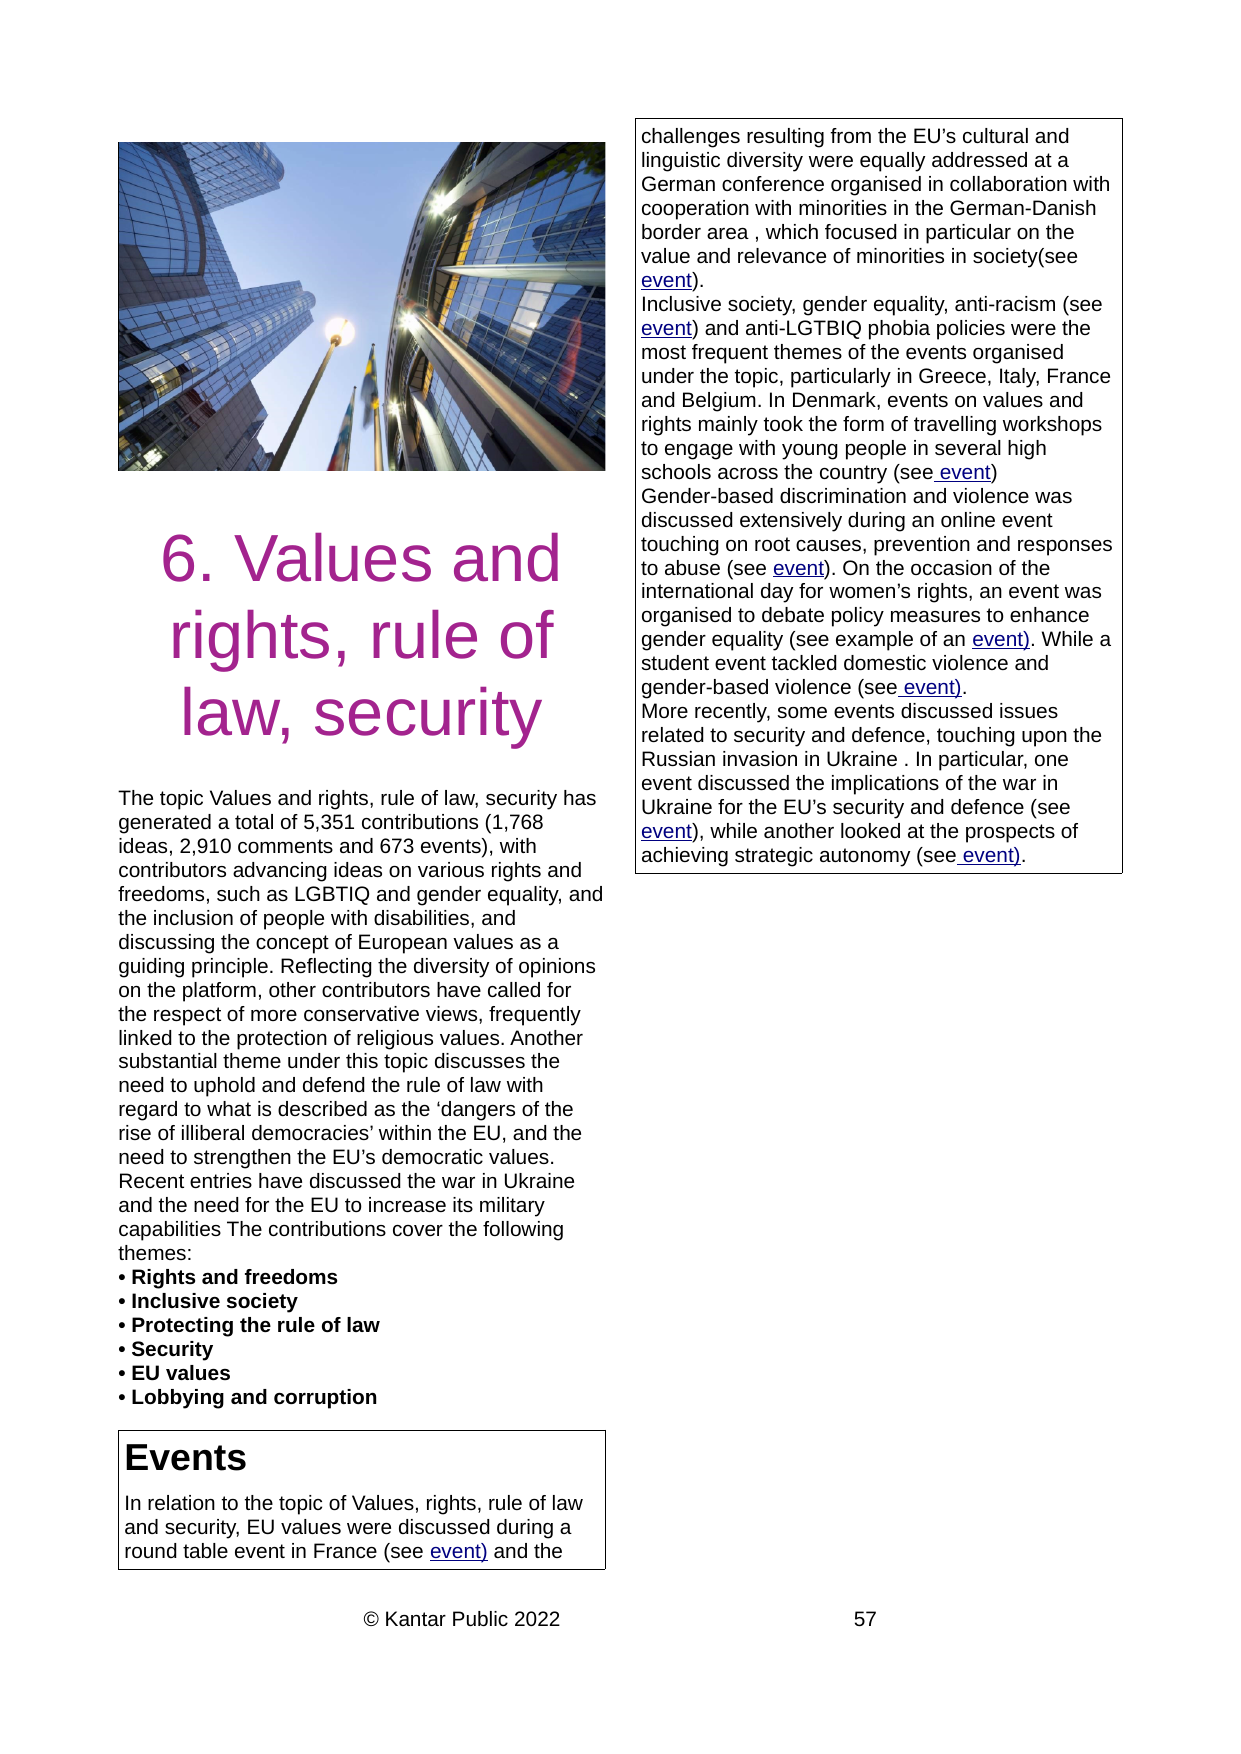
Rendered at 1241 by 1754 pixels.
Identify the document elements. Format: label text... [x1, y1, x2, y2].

text Inclusive society, gender equality, anti-racism (see event) and anti-LGTBIQ phobia policies were the most frequent themes of the events organised under the topic, particularly in Greece, Italy, France and Belgium. In Denmark, events on values and rights mainly took the form of travelling workshops to engage with young people in several high schools across the country (see event) [636, 286, 1122, 477]
text • EU values [118, 1361, 605, 1385]
text • Rights and freedoms [118, 1265, 605, 1289]
subtitle Events [119, 1431, 605, 1479]
subtitle 6. Values and rights, rule of law, security [118, 519, 605, 749]
text • Lobbying and corruption [118, 1385, 605, 1409]
text Gender-based discrimination and violence was discussed extensively during an online event touching on root causes, prevention and responses to abuse (see event). On the occasion of the international day for women’s rights, an event was organised to debate policy measures to enhance gender equality (see example of an event). While a student event tackled domestic violence and gender-based violence (see event). [636, 477, 1122, 693]
text • Protecting the rule of law [118, 1313, 605, 1337]
text challenges resulting from the EU’s cultural and linguistic diversity were equally addressed at a German conference organised in collaboration with cooperation with minorities in the German-Danish border area , which focused in particular on the value and relevance of minorities in society(see event). [636, 119, 1122, 286]
text More recently, some events discussed issues related to security and defence, touching upon the Russian invasion in Ukraine . In particular, one event discussed the implications of the war in Ukraine for the EU’s security and defence (see event), while another looked at the prospects of achieving strategic autonomy (see event). [636, 693, 1122, 873]
text • Security [118, 1337, 605, 1361]
text In relation to the topic of Values, rights, rule of law and security, EU values were discussed during a round table event in France (see event) and the [119, 1485, 605, 1569]
picture [118, 142, 606, 471]
text The topic Values and rights, rule of law, security has generated a total of 5,351 contributions (1,768 ideas, 2,910 comments and 673 events), with contributors advancing ideas on various rights and freedoms, such as LGBTIQ and gender equality, and the inclusion of people with disabilities, and discussing the concept of European values as a guiding principle. Reflecting the diversity of opinions on the platform, other contributors have called for the respect of more conservative views, frequently linked to the protection of religious values. Another substantial theme under this topic discusses the need to uphold and defend the rule of law with regard to what is described as the ‘dangers of the rise of illiberal democracies’ within the EU, and the need to strengthen the EU’s democratic values. Recent entries have discussed the war in Ukraine and the need for the EU to increase its military capabilities The contributions cover the following themes: [118, 786, 605, 1265]
text • Inclusive society [118, 1289, 605, 1313]
